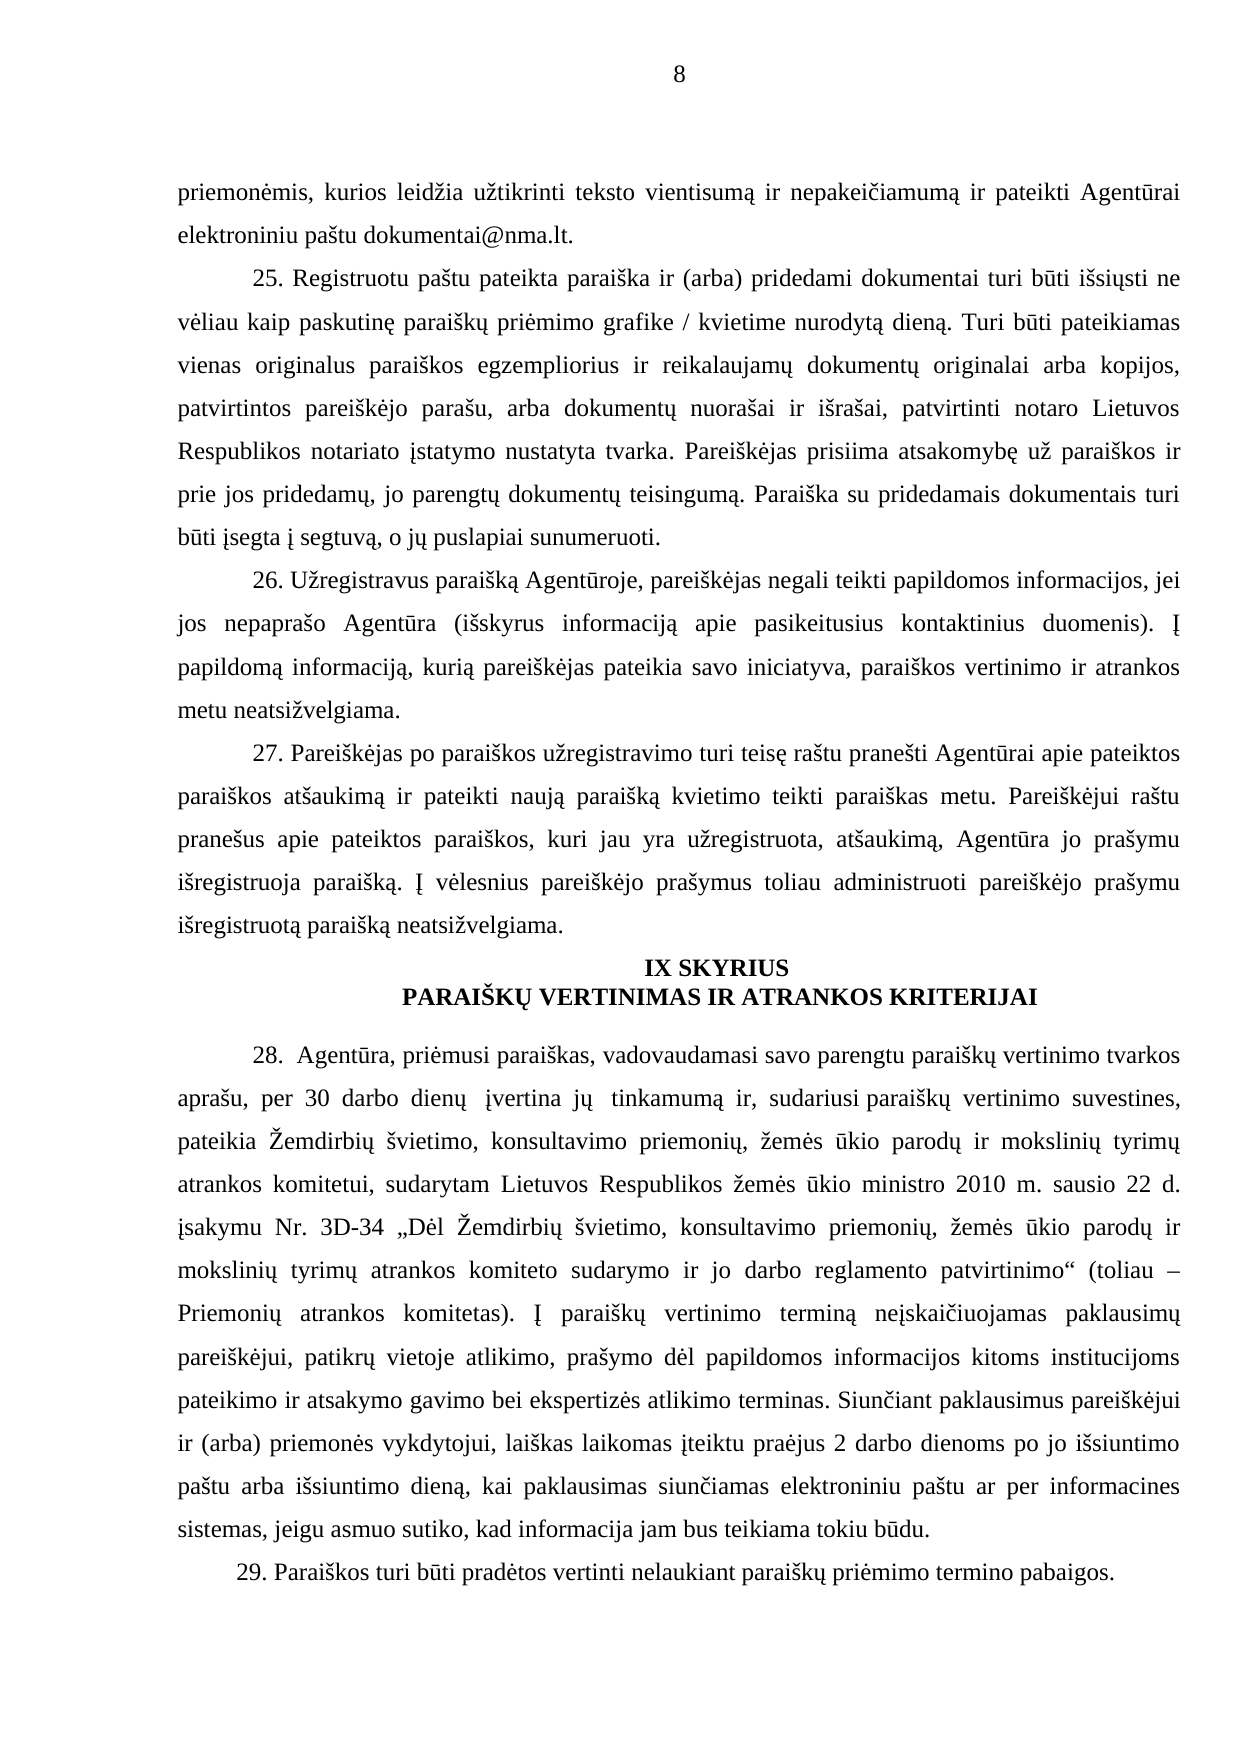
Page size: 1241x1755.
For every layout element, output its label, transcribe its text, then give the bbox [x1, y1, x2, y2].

text 28. Agentūra, priėmusi paraiškas, vadovaudamasi savo parengtu paraiškų vertinimo tvarkos aprašu, per 30 darbo dienų įvertina jų tinkamumą ir, sudariusi paraiškų vertinimo suvestines, pateikia Žemdirbių švietimo, konsultavimo priemonių, žemės ūkio parodų ir mokslinių tyrimų atrankos komitetui, sudarytam Lietuvos Respublikos žemės ūkio ministro 2010 m. sausio 22 d. įsakymu Nr. 3D-34 „Dėl Žemdirbių švietimo, konsultavimo priemonių, žemės ūkio parodų ir mokslinių tyrimų atrankos komiteto sudarymo ir jo darbo reglamento patvirtinimo“ (toliau – Priemonių atrankos komitetas). Į paraiškų vertinimo terminą neįskaičiuojamas paklausimų pareiškėjui, patikrų vietoje atlikimo, prašymo dėl papildomos informacijos kitoms institucijoms pateikimo ir atsakymo gavimo bei ekspertizės atlikimo terminas. Siunčiant paklausimus pareiškėjui ir (arba) priemonės vykdytojui, laiškas laikomas įteiktu praėjus 2 darbo dienoms po jo išsiuntimo paštu arba išsiuntimo dieną, kai paklausimas siunčiamas elektroniniu paštu ar per informacines sistemas, jeigu asmuo sutiko, kad informacija jam bus teikiama tokiu būdu. [177, 1040, 1181, 1543]
text 25. Registruotu paštu pateikta paraiška ir (arba) pridedami dokumentai turi būti išsiųsti ne vėliau kaip paskutinę paraiškų priėmimo grafike / kvietime nurodytą dieną. Turi būti pateikiamas vienas originalus paraiškos egzempliorius ir reikalaujamų dokumentų originalai arba kopijos, patvirtintos pareiškėjo parašu, arba dokumentų nuorašai ir išrašai, patvirtinti notaro Lietuvos Respublikos notariato įstatymo nustatyta tvarka. Pareiškėjas prisiima atsakomybę už paraiškos ir prie jos pridedamų, jo parengtų dokumentų teisingumą. Paraiška su pridedamais dokumentais turi būti įsegta į segtuvą, o jų puslapiai sunumeruoti. [177, 263, 1181, 551]
text PARAIŠKŲ VERTINIMAS IR ATRANKOS KRITERIJAI [177, 982, 1181, 1011]
text 29. Paraiškos turi būti pradėtos vertinti nelaukiant paraiškų priėmimo termino pabaigos. [177, 1557, 1181, 1586]
text 26. Užregistravus paraišką Agentūroje, pareiškėjas negali teikti papildomos informacijos, jei jos nepaprašo Agentūra (išskyrus informaciją apie pasikeitusius kontaktinius duomenis). Į papildomą informaciją, kurią pareiškėjas pateikia savo iniciatyva, paraiškos vertinimo ir atrankos metu neatsižvelgiama. [177, 565, 1181, 723]
text 27. Pareiškėjas po paraiškos užregistravimo turi teisę raštu pranešti Agentūrai apie pateiktos paraiškos atšaukimą ir pateikti naują paraišką kvietimo teikti paraiškas metu. Pareiškėjui raštu pranešus apie pateiktos paraiškos, kuri jau yra užregistruota, atšaukimą, Agentūra jo prašymu išregistruoja paraišką. Į vėlesnius pareiškėjo prašymus toliau administruoti pareiškėjo prašymu išregistruotą paraišką neatsižvelgiama. [177, 738, 1181, 939]
text IX SKYRIUS [177, 953, 1181, 982]
text priemonėmis, kurios leidžia užtikrinti teksto vientisumą ir nepakeičiamumą ir pateikti Agentūrai elektroniniu paštu dokumentai@nma.lt. [177, 177, 1181, 249]
